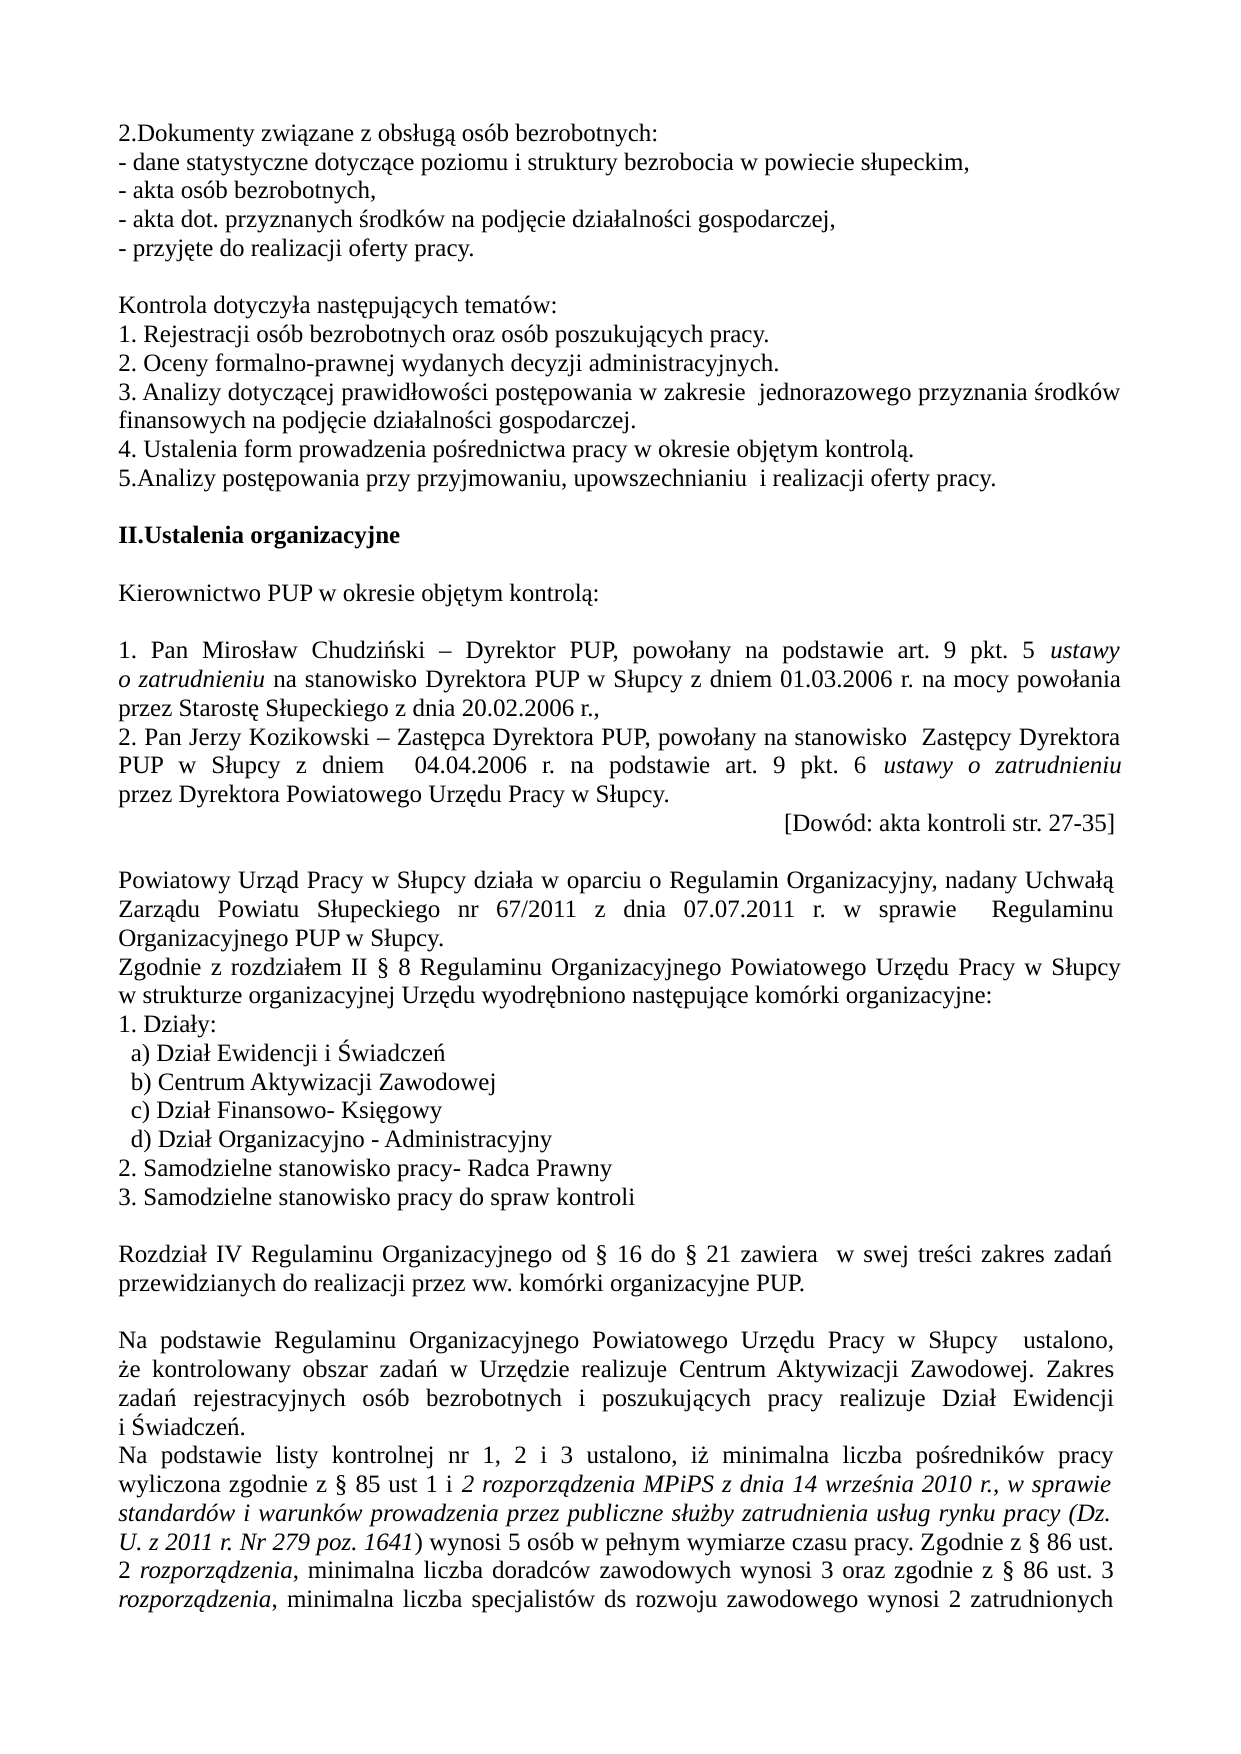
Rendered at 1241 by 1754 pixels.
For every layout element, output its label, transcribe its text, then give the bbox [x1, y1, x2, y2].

text - dane statystyczne dotyczące poziomu i struktury bezrobocia w powiecie słupeckim, [118, 147, 1122, 176]
text 5.Analizy postępowania przy przyjmowaniu, upowszechnianiu i realizacji oferty pracy. [118, 463, 1122, 492]
text Na podstawie Regulaminu Organizacyjnego Powiatowego Urzędu Pracy w Słupcy ustalono, że kontrolowany obszar zadań w Urzędzie realizuje Centrum Aktywizacji Zawodowej. Zakres zadań rejestracyjnych osób bezrobotnych i poszukujących pracy realizuje Dział Ewidencji i Świadczeń. [118, 1326, 1114, 1441]
text 3. Analizy dotyczącej prawidłowości postępowania w zakresie jednorazowego przyznania środków finansowych na podjęcie działalności gospodarczej. [118, 377, 1122, 434]
text - akta dot. przyznanych środków na podjęcie działalności gospodarczej, [118, 204, 1122, 233]
text d) Dział Organizacyjno - Administracyjny [118, 1124, 1122, 1153]
text Powiatowy Urząd Pracy w Słupcy działa w oparciu o Regulamin Organizacyjny, nadany Uchwałą Zarządu Powiatu Słupeckiego nr 67/2011 z dnia 07.07.2011 r. w sprawie Regulaminu Organizacyjnego PUP w Słupcy. [118, 866, 1114, 952]
text 3. Samodzielne stanowisko pracy do spraw kontroli [118, 1182, 1122, 1211]
text 1. Działy: [118, 1009, 1122, 1038]
text - przyjęte do realizacji oferty pracy. [118, 233, 1122, 262]
text Kontrola dotyczyła następujących tematów: [118, 291, 1122, 319]
text - akta osób bezrobotnych, [118, 176, 1122, 204]
text Rozdział IV Regulaminu Organizacyjnego od § 16 do § 21 zawiera w swej treści zakres zadań przewidzianych do realizacji przez ww. komórki organizacyjne PUP. [118, 1239, 1114, 1297]
text 2.Dokumenty związane z obsługą osób bezrobotnych: [118, 118, 1122, 147]
text [Dowód: akta kontroli str. 27-35] [118, 808, 1122, 837]
text a) Dział Ewidencji i Świadczeń [118, 1038, 1122, 1067]
text Zgodnie z rozdziałem II § 8 Regulaminu Organizacyjnego Powiatowego Urzędu Pracy w Słupcy w strukturze organizacyjnej Urzędu wyodrębniono następujące komórki organizacyjne: [118, 952, 1122, 1009]
text 1. Rejestracji osób bezrobotnych oraz osób poszukujących pracy. [118, 319, 1122, 348]
list Ustalenia organizacyjne [118, 521, 1122, 549]
text 2. Pan Jerzy Kozikowski – Zastępca Dyrektora PUP, powołany na stanowisko Zastępcy Dyrektora PUP w Słupcy z dniem 04.04.2006 r. na podstawie art. 9 pkt. 6 ustawy o zatrudnieniu przez Dyrektora Powiatowego Urzędu Pracy w Słupcy. [118, 722, 1122, 808]
text 2. Oceny formalno-prawnej wydanych decyzji administracyjnych. [118, 348, 1122, 377]
text b) Centrum Aktywizacji Zawodowej [118, 1067, 1122, 1096]
text Kierownictwo PUP w okresie objętym kontrolą: [118, 578, 1122, 607]
text Na podstawie listy kontrolnej nr 1, 2 i 3 ustalono, iż minimalna liczba pośredników pracy wyliczona zgodnie z § 85 ust 1 i 2 rozporządzenia MPiPS z dnia 14 września 2010 r., w sprawie standardów i warunków prowadzenia przez publiczne służby zatrudnienia usług rynku pracy (Dz. U. z 2011 r. Nr 279 poz. 1641) wynosi 5 osób w pełnym wymiarze czasu pracy. Zgodnie z § 86 ust. 2 rozporządzenia, minimalna liczba doradców zawodowych wynosi 3 oraz zgodnie z § 86 ust. 3 rozporządzenia, minimalna liczba specjalistów ds rozwoju zawodowego wynosi 2 zatrudnionych [118, 1441, 1114, 1613]
text 1. Pan Mirosław Chudziński – Dyrektor PUP, powołany na podstawie art. 9 pkt. 5 ustawy o zatrudnieniu na stanowisko Dyrektora PUP w Słupcy z dniem 01.03.2006 r. na mocy powołania przez Starostę Słupeckiego z dnia 20.02.2006 r., [118, 636, 1122, 722]
text 2. Samodzielne stanowisko pracy- Radca Prawny [118, 1153, 1122, 1182]
text 4. Ustalenia form prowadzenia pośrednictwa pracy w okresie objętym kontrolą. [118, 434, 1122, 463]
text c) Dział Finansowo- Księgowy [118, 1096, 1122, 1124]
